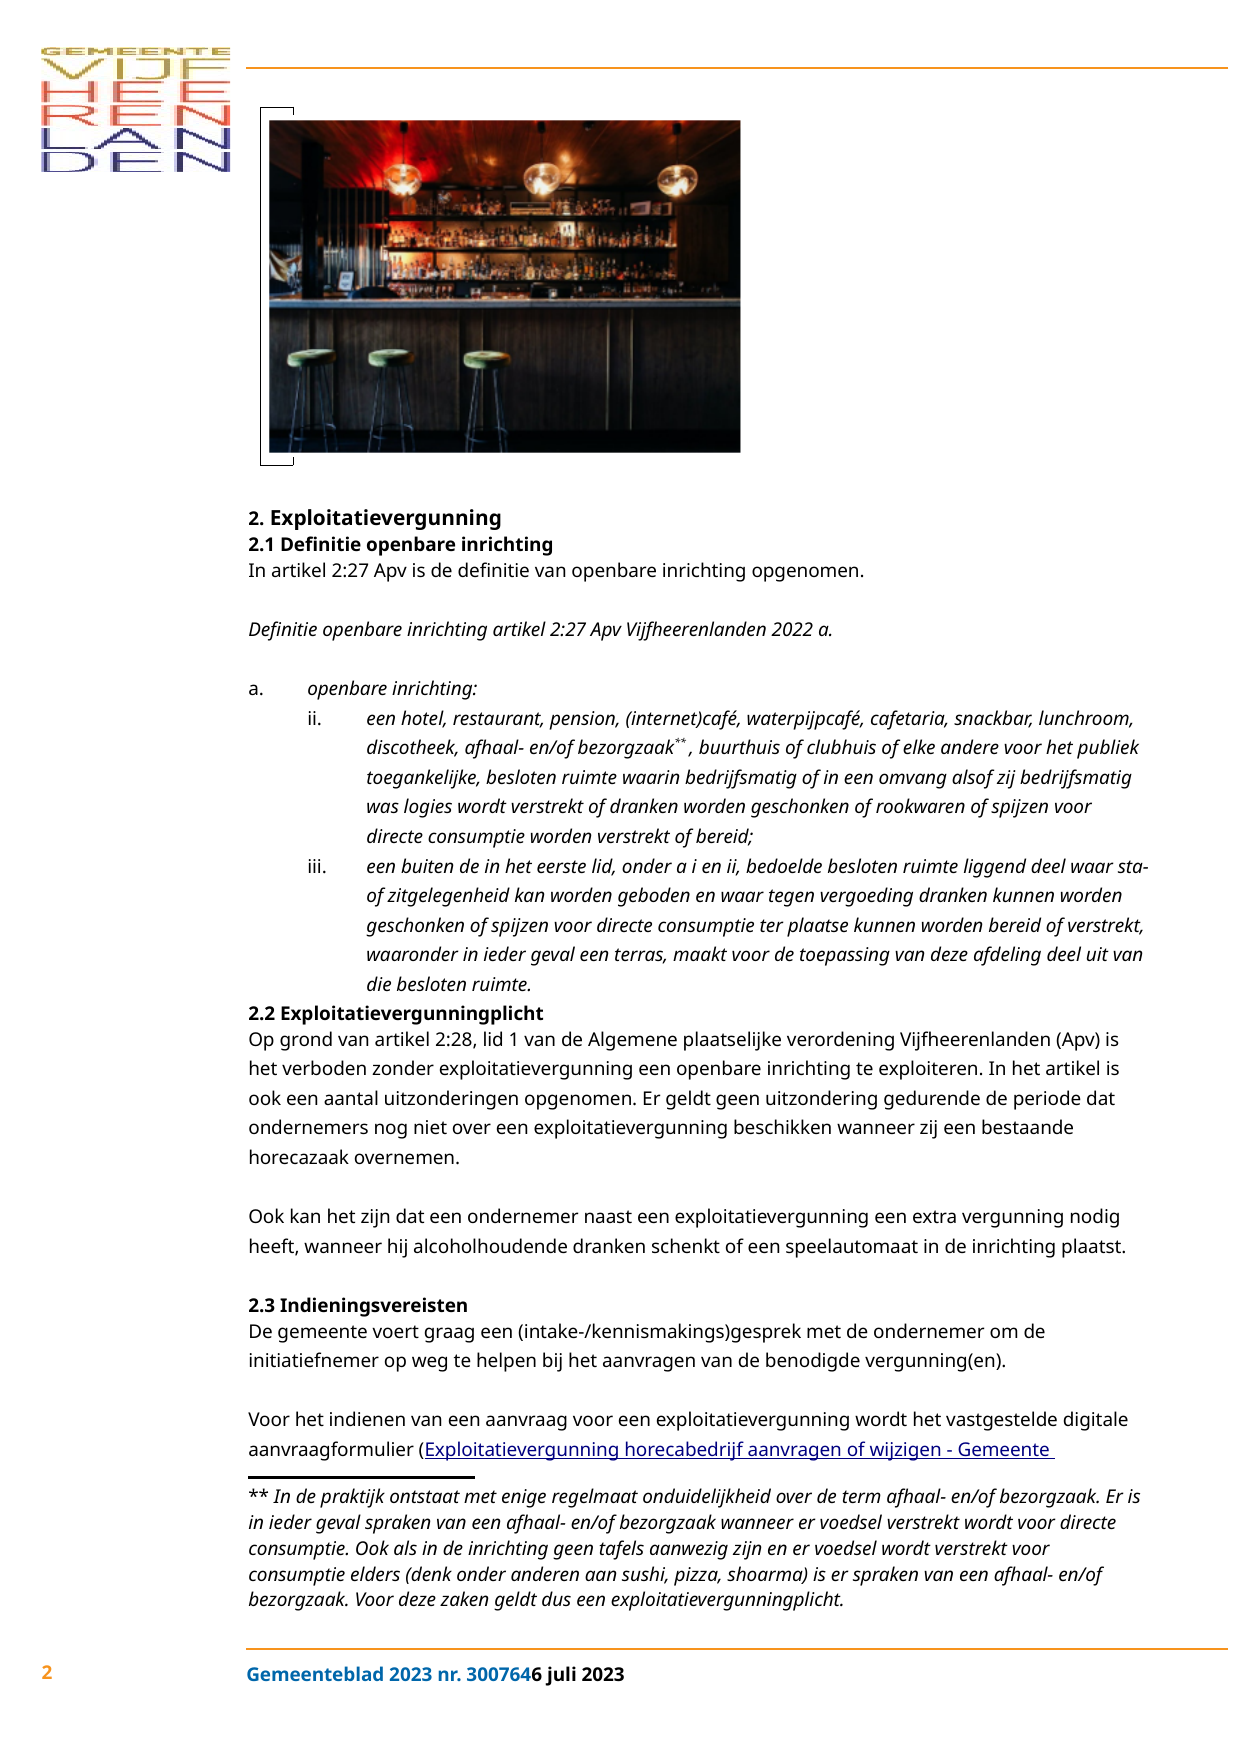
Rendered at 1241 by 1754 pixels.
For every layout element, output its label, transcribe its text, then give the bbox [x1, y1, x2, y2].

table_header Definitie openbare inrichting artikel 2:27 Apv Vijfheerenlanden 2022 a. openbare inrichting: een hotel, restaurant, pension, (internet)café, waterpijpcafé, cafetaria, snackbar, lunchroom, discotheek, afhaal- en/of bezorgzaak, buurthuis of clubhuis of elke andere voor het publiek toegankelijke, besloten ruimte waarin bedrijfsmatig of in een omvang alsof zij bedrijfsmatig was logies wordt verstrekt of dranken worden geschonken of rookwaren of spijzen voor directe consumptie worden verstrekt of bereid; een buiten de in het eerste lid, onder a i en ii, bedoelde besloten ruimte liggend deel waar sta- of zitgelegenheid kan worden geboden en waar tegen vergoeding dranken kunnen worden geschonken of spijzen voor directe consumptie ter plaatse kunnen worden bereid of verstrekt, waaronder in ieder geval een terras, maakt voor de toepassing van deze afdeling deel uit van die besloten ruimte. [248, 616, 1152, 997]
text 2.2 Exploitatievergunningplicht [248, 1000, 1152, 1026]
text Voor het indienen van een aanvraag voor een exploitatievergunning wordt het vastgestelde digitale aanvraagformulier (Exploitatievergunning horecabedrijf aanvragen of wijzigen - Gemeente [248, 1407, 1152, 1462]
text 2.3 Indieningsvereisten [248, 1292, 1152, 1318]
picture [41, 47, 231, 172]
text 2.1 Definitie openbare inrichting [248, 531, 1152, 557]
picture [268, 115, 742, 457]
text 2. Exploitatievergunning [248, 503, 1152, 531]
text Op grond van artikel 2:28, lid 1 van de Algemene plaatselijke verordening Vijfheerenlanden (Apv) is het verboden zonder exploitatievergunning een openbare inrichting te exploiteren. In het artikel is ook een aantal uitzonderingen opgenomen. Er geldt geen uitzondering gedurende de periode dat ondernemers nog niet over een exploitatievergunning beschikken wanneer zij een bestaande horecazaak overnemen. [248, 1026, 1152, 1170]
text De gemeente voert graag een (intake-/kennismakings)gesprek met de ondernemer om de initiatiefnemer op weg te helpen bij het aanvragen van de benodigde vergunning(en). [248, 1318, 1152, 1373]
text Ook kan het zijn dat een ondernemer naast een exploitatievergunning een extra vergunning nodig heeft, wanneer hij alcoholhoudende dranken schenkt of een speelautomaat in de inrichting plaatst. [248, 1203, 1152, 1259]
text In artikel 2:27 Apv is de definitie van openbare inrichting opgenomen. [248, 557, 1152, 583]
